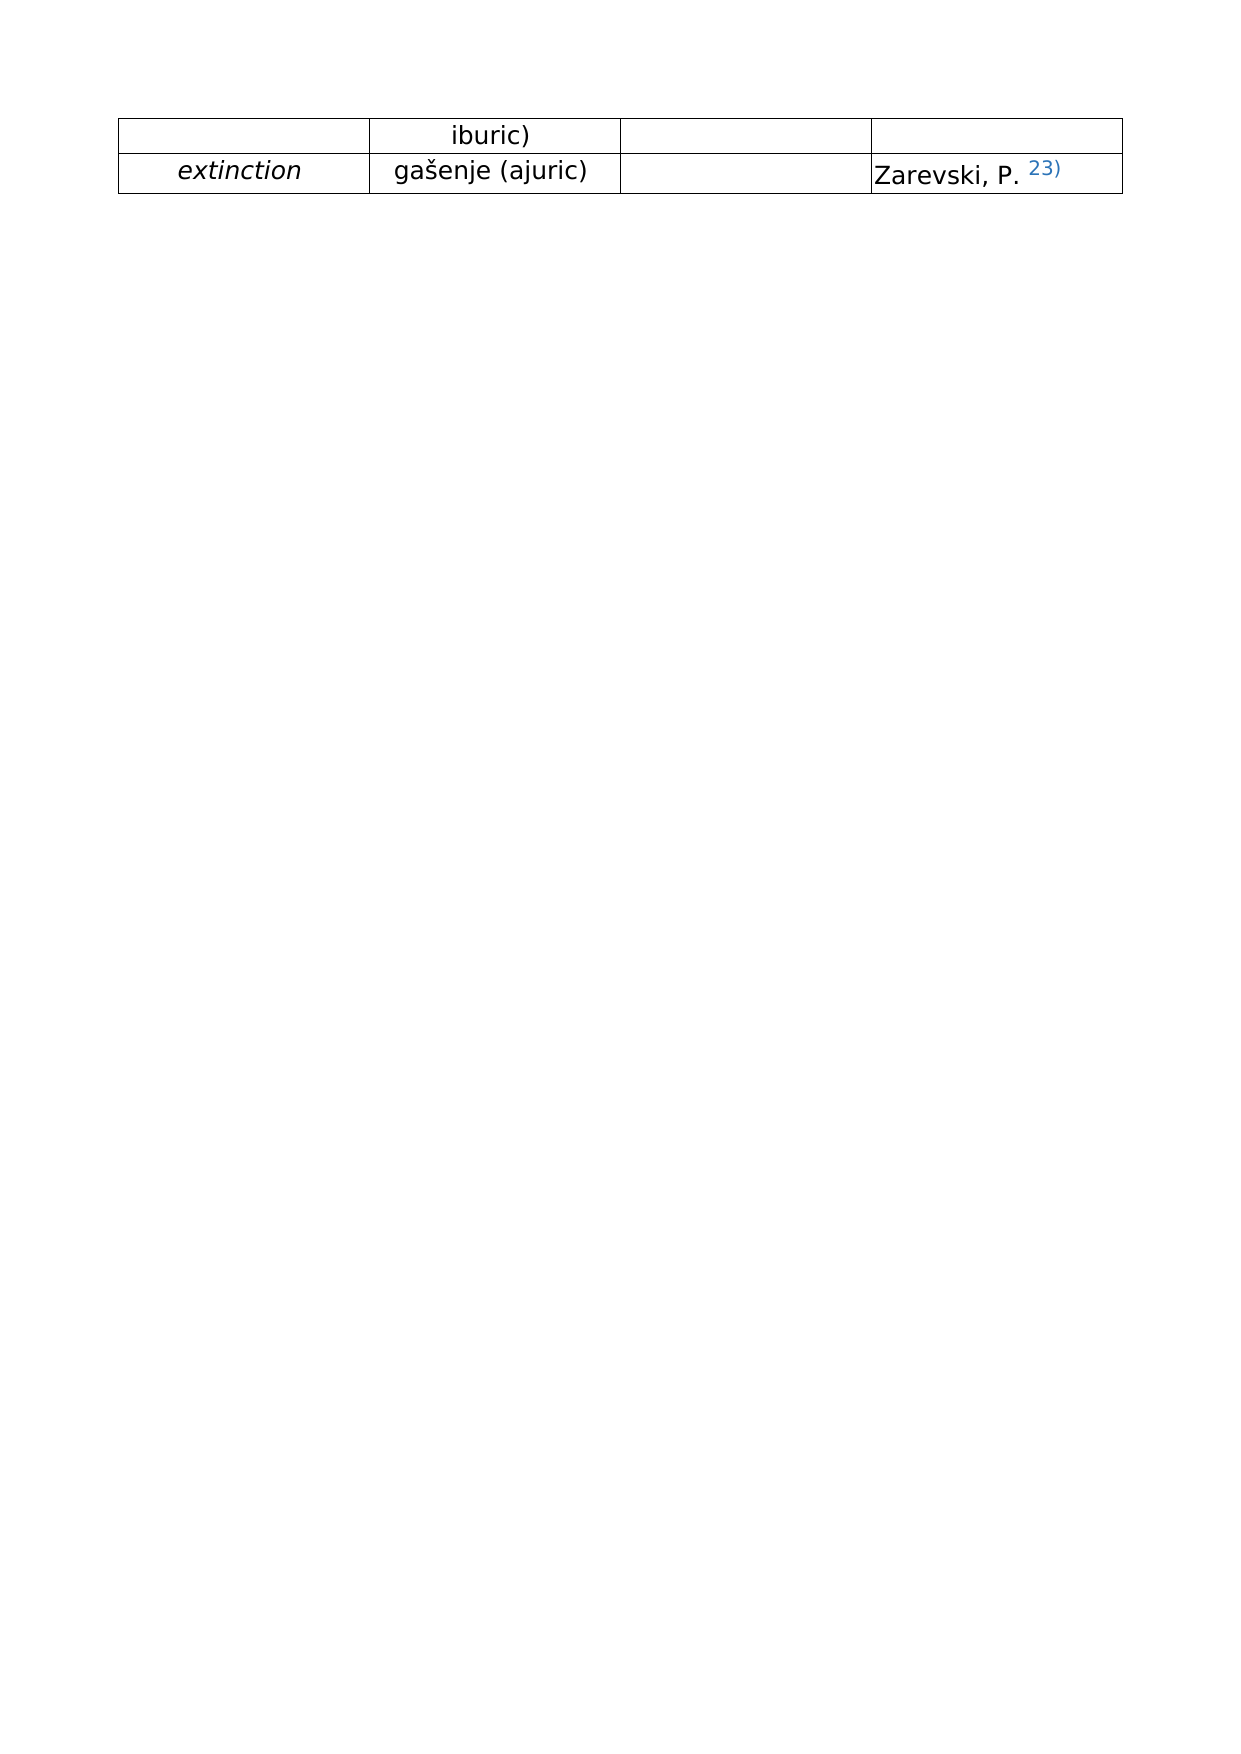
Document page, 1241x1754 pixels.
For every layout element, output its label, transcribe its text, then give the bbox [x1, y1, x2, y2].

table_cell gašenje (ajuric) [370, 154, 620, 193]
table_cell iburic) [370, 119, 620, 153]
table_cell [621, 154, 871, 193]
table_cell [119, 119, 369, 153]
table_cell [621, 119, 871, 153]
table_cell [872, 119, 1122, 153]
table_cell Zarevski, P. 23) [872, 154, 1122, 193]
table_cell extinction [119, 154, 369, 193]
